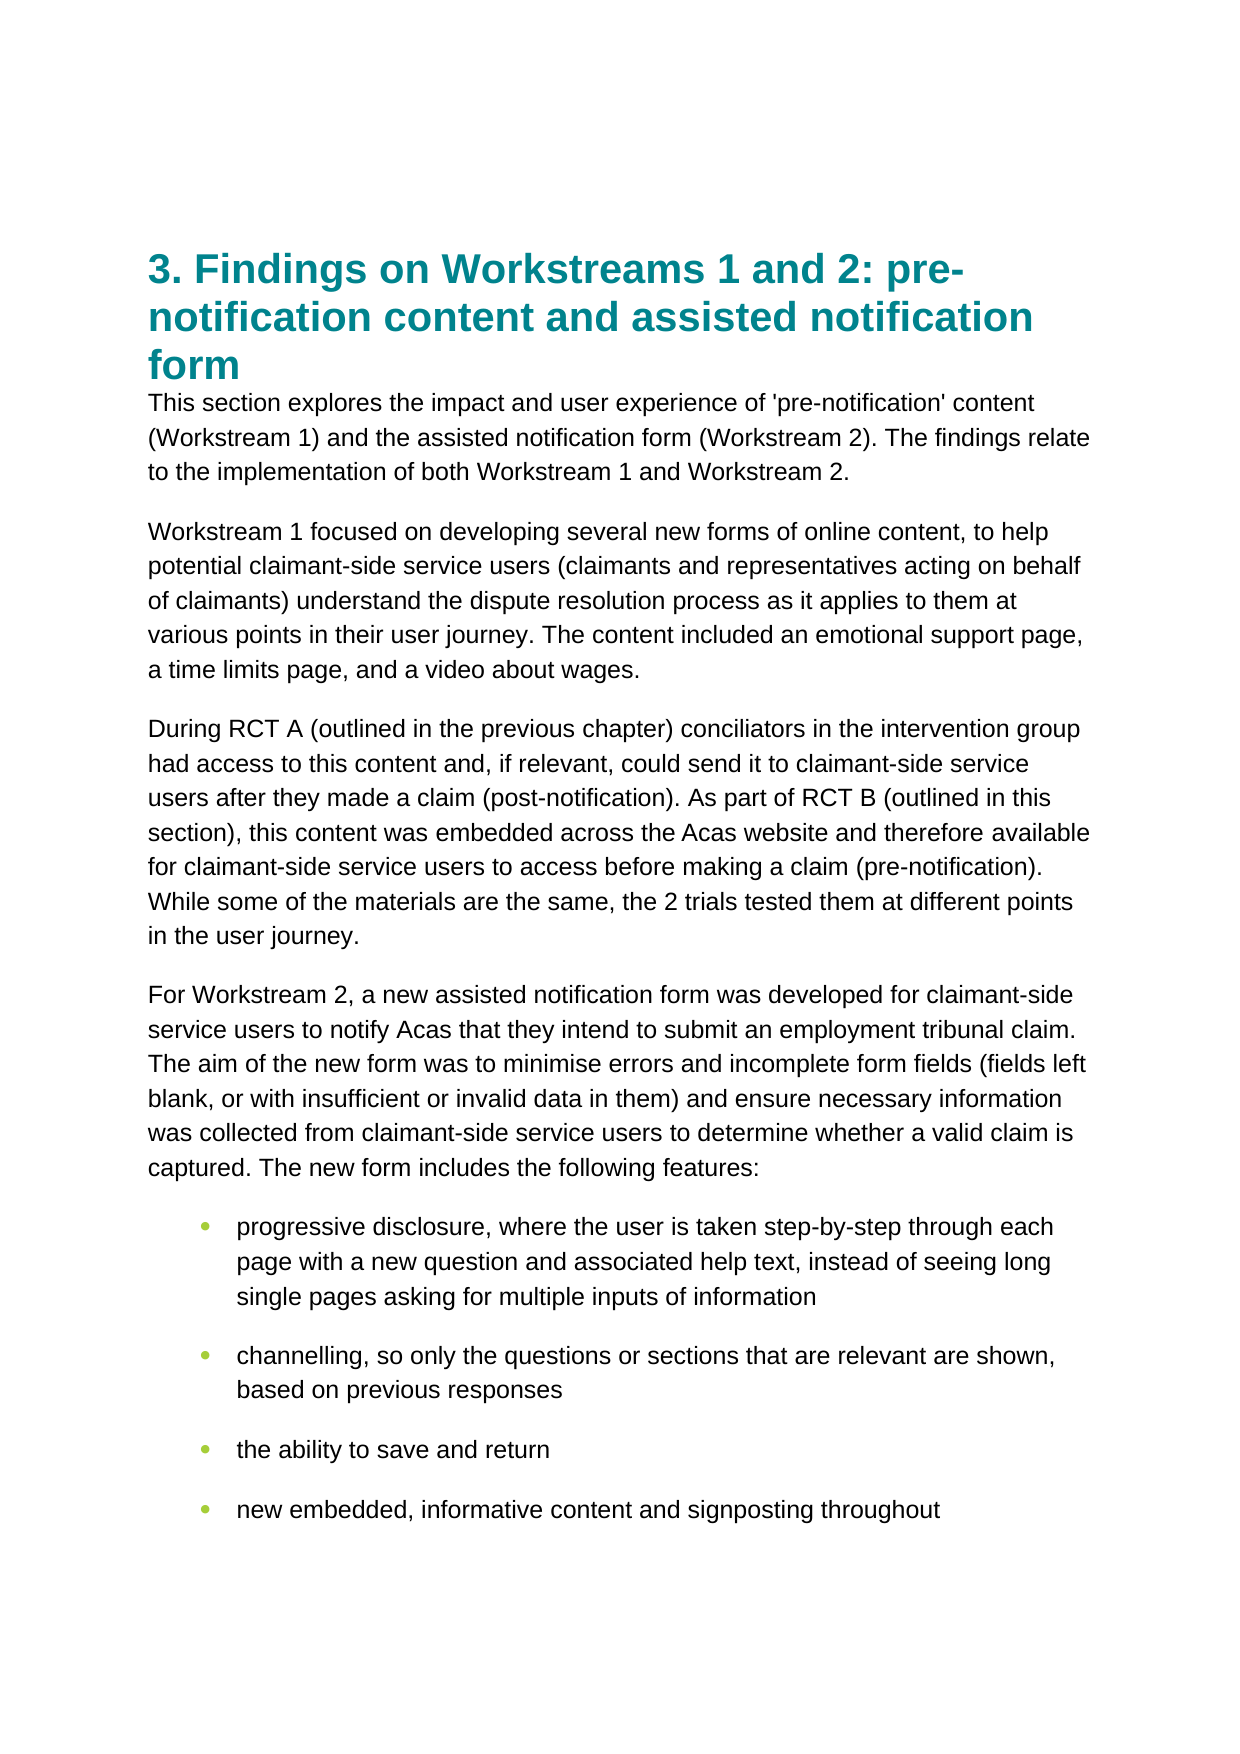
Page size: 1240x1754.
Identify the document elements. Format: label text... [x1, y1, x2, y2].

subtitle 3. Findings on Workstreams 1 and 2: pre-notification content and assisted notification form [148, 244, 1092, 388]
list Workstream 1 focused on developing several new forms of online content, to help potential claimant-side service users (claimants and representatives acting on behalf of claimants) understand the dispute resolution process as it applies to them at various points in their user journey. The content included an emotional support page, a time limits page, and a video about wages. [148, 517, 1092, 683]
text This section explores the impact and user experience of 'pre-notification' content (Workstream 1) and the assisted notification form (Workstream 2). The findings relate to the implementation of both Workstream 1 and Workstream 2. [148, 388, 1092, 486]
list progressive disclosure, where the user is taken step-by-step through each page with a new question and associated help text, instead of seeing long single pages asking for multiple inputs of information [201, 1212, 1092, 1310]
list For Workstream 2, a new assisted notification form was developed for claimant-side service users to notify Acas that they intend to submit an employment tribunal claim. The aim of the new form was to minimise errors and incomplete form fields (fields left blank, or with insufficient or invalid data in them) and ensure necessary information was collected from claimant-side service users to determine whether a valid claim is captured. The new form includes the following features: [148, 981, 1092, 1182]
list channelling, so only the questions or sections that are relevant are shown, based on previous responses [201, 1341, 1092, 1404]
list the ability to save and return [201, 1435, 1092, 1464]
list new embedded, informative content and signposting throughout [201, 1494, 1092, 1523]
list During RCT A (outlined in the previous chapter) conciliators in the intervention group had access to this content and, if relevant, could send it to claimant-side service users after they made a claim (post-notification). As part of RCT B (outlined in this section), this content was embedded across the Acas website and therefore available for claimant-side service users to access before making a claim (pre-notification). While some of the materials are the same, the 2 trials tested them at different points in the user journey. [148, 714, 1092, 950]
